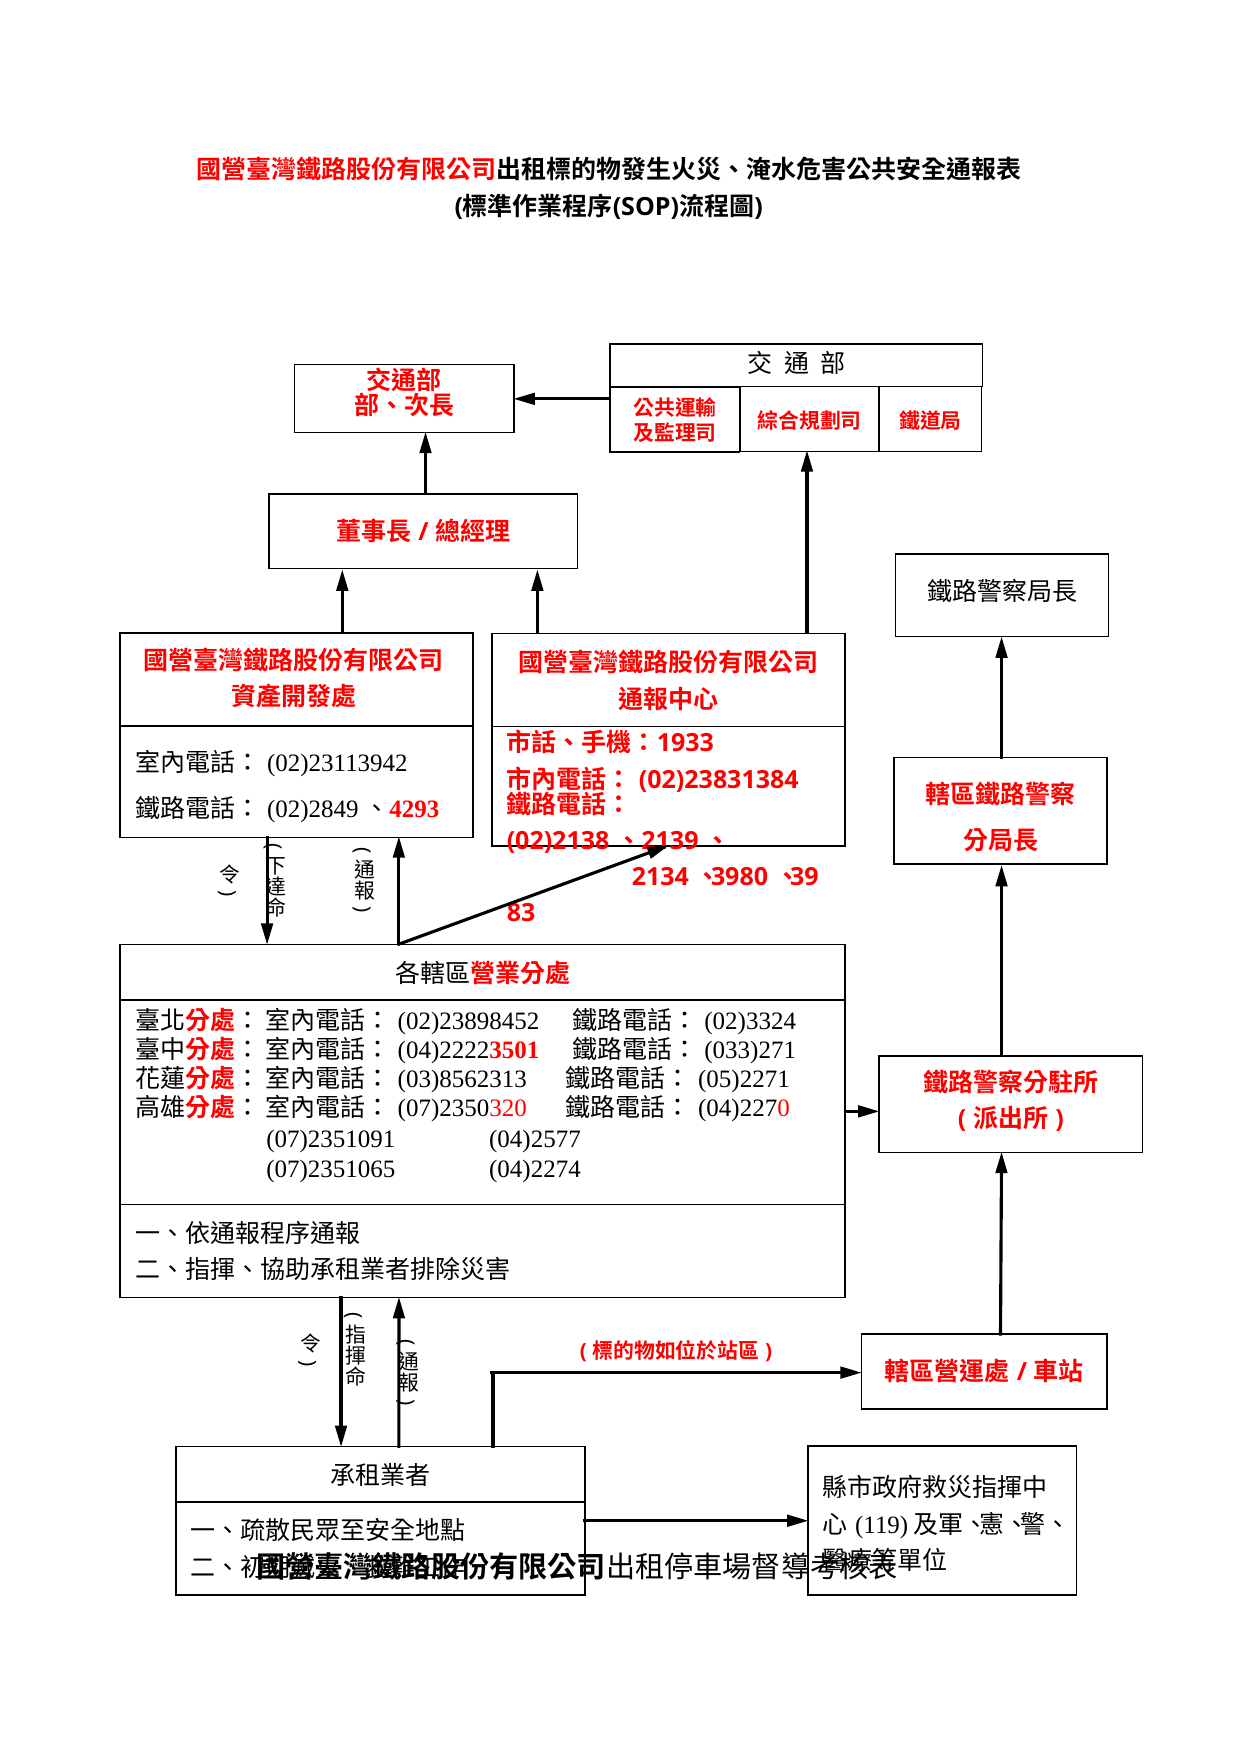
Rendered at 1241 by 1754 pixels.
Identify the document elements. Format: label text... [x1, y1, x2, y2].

text 公共運輸及監理司 [626, 395, 724, 444]
text 鐵道局 [894, 395, 966, 437]
text 國營臺灣鐵路股份有限公司出租停車場督導考核表 考核日期: 年 月 日113.1月版 [809, 1548, 1076, 1585]
text 交 通 部 [626, 352, 967, 377]
text (標準作業程序(SOP)流程圖) [84, 186, 1132, 222]
text 國營臺灣鐵路股份有限公司出租停車場督導考核表 考核日期: 年 月 日113.1月版 [586, 1548, 807, 1585]
text 綜合規劃司 [756, 395, 863, 436]
text 國營臺灣鐵路股份有限公司出租停車場督導考核表 考核日期: 年 月 日113.1月版 [187, 1548, 584, 1585]
text 國營臺灣鐵路股份有限公司出租標的物發生火災、淹水危害公共安全通報表 [84, 150, 1132, 186]
